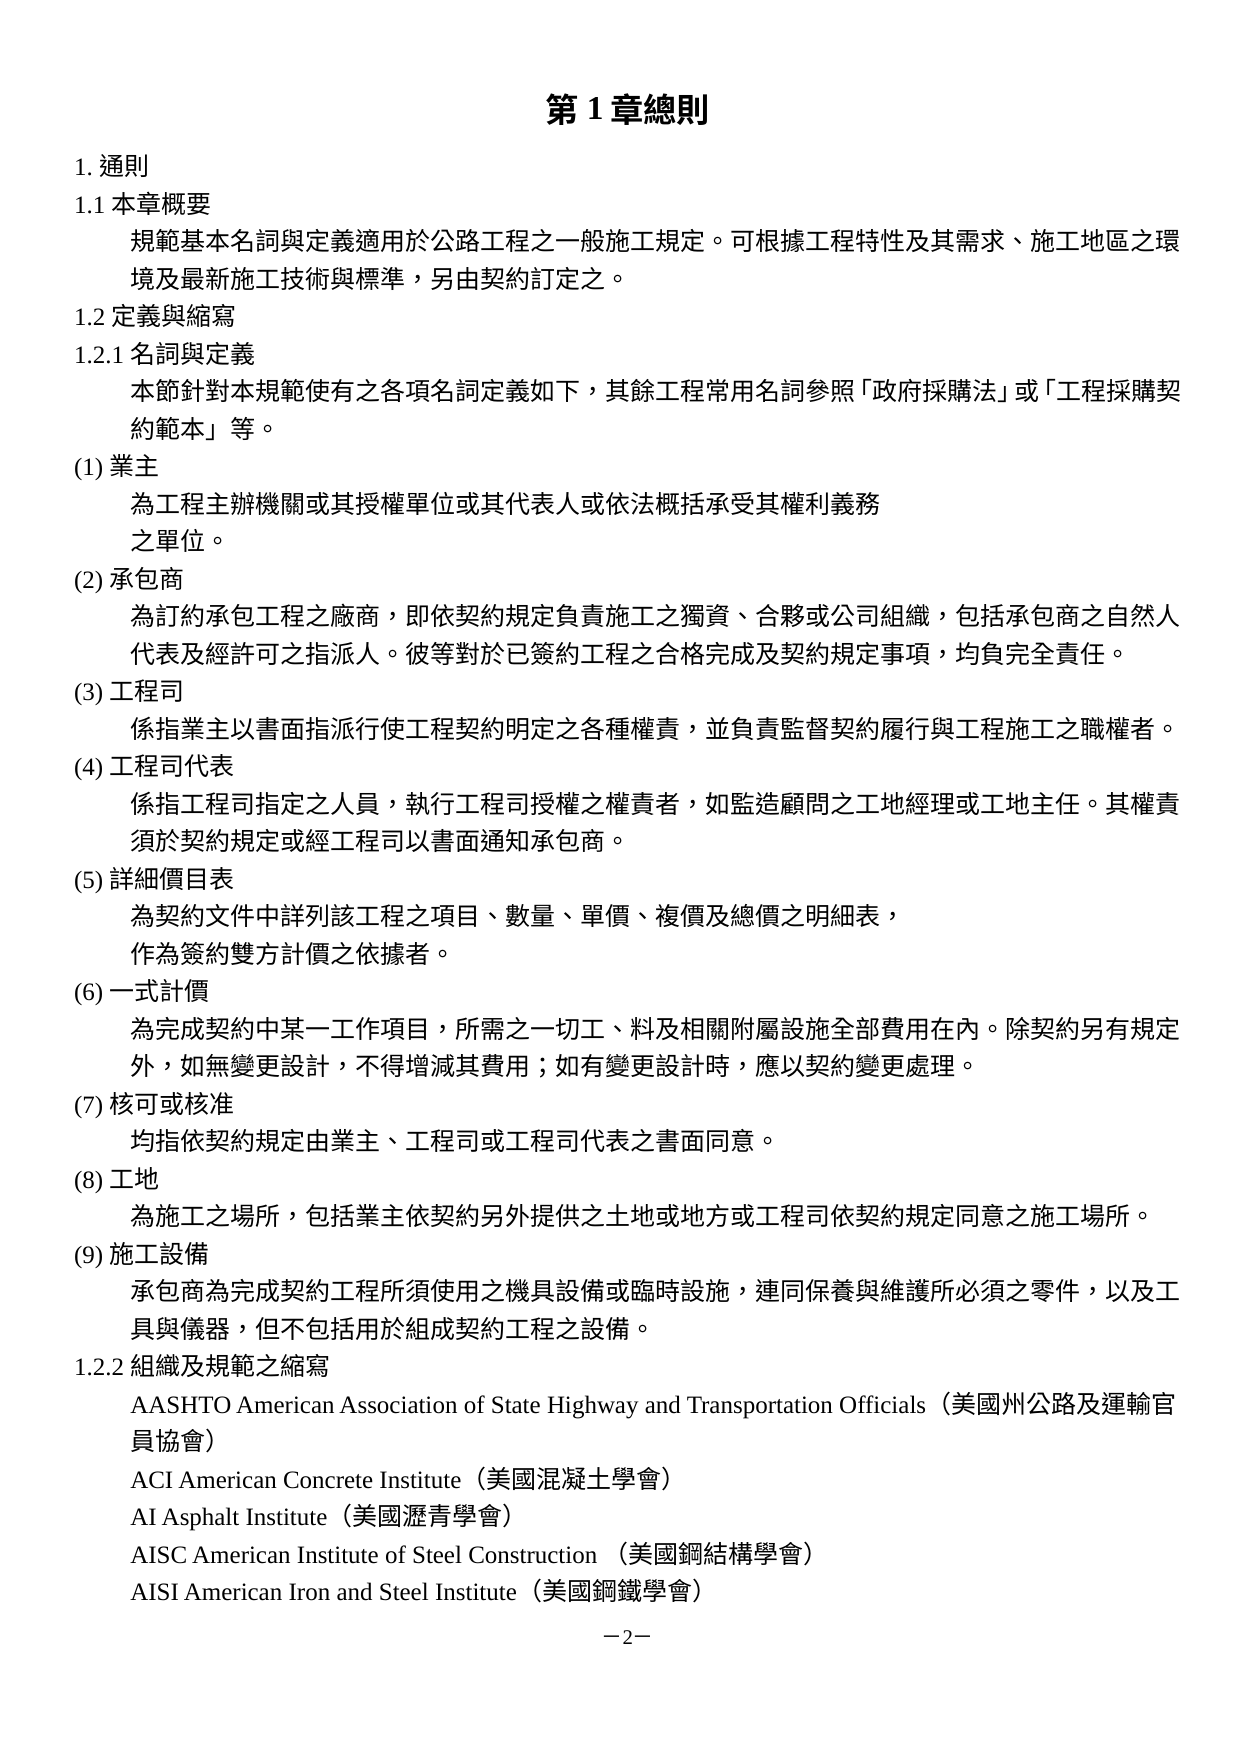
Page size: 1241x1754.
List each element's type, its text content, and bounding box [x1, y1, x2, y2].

text 為工程主辦機關或其授權單位或其代表人或依法概括承受其權利義務 [130, 483, 1181, 521]
text ACI American Concrete Institute（美國混凝土學會） [130, 1458, 1181, 1496]
text AISI American Iron and Steel Institute（美國鋼鐵學會） [130, 1571, 1181, 1608]
text AISC American Institute of Steel Construction （美國鋼結構學會） [130, 1533, 1181, 1571]
text 第 1章總則 [74, 71, 1181, 146]
text 1. 通則 [74, 146, 1181, 183]
text (6) 一式計價 [74, 971, 1181, 1008]
text 1.2.2 組織及規範之縮寫 [74, 1346, 1181, 1383]
text (7) 核可或核准 [74, 1083, 1181, 1121]
text 均指依契約規定由業主、工程司或工程司代表之書面同意。 [130, 1121, 1181, 1158]
text (8) 工地 [74, 1158, 1181, 1196]
text AI Asphalt Institute（美國瀝青學會） [130, 1496, 1181, 1533]
text 係指工程司指定之人員，執行工程司授權之權責者，如監造顧問之工地經理或工地主任。其權責須於契約規定或經工程司以書面通知承包商。 [130, 783, 1181, 858]
text (4) 工程司代表 [74, 746, 1181, 783]
text (5) 詳細價目表 [74, 858, 1181, 896]
text 為施工之場所，包括業主依契約另外提供之土地或地方或工程司依契約規定同意之施工場所。 [130, 1196, 1181, 1233]
text 規範基本名詞與定義適用於公路工程之一般施工規定。可根據工程特性及其需求、施工地區之環境及最新施工技術與標準，另由契約訂定之。 [130, 221, 1181, 296]
text 作為簽約雙方計價之依據者。 [130, 933, 1181, 971]
text 係指業主以書面指派行使工程契約明定之各種權責，並負責監督契約履行與工程施工之職權者。 [130, 708, 1181, 746]
text 為契約文件中詳列該工程之項目、數量、單價、複價及總價之明細表， [130, 896, 1181, 933]
text AASHTO American Association of State Highway and Transportation Officials（美國州公路及運輸官員協會） [130, 1383, 1181, 1458]
text 承包商為完成契約工程所須使用之機具設備或臨時設施，連同保養與維護所必須之零件，以及工具與儀器，但不包括用於組成契約工程之設備。 [130, 1271, 1181, 1346]
text 為完成契約中某一工作項目，所需之一切工、料及相關附屬設施全部費用在內。除契約另有規定外，如無變更設計，不得增減其費用；如有變更設計時，應以契約變更處理。 [130, 1008, 1181, 1083]
text (3) 工程司 [74, 671, 1181, 708]
text 之單位。 [130, 521, 1181, 558]
text 為訂約承包工程之廠商，即依契約規定負責施工之獨資、合夥或公司組織，包括承包商之自然人代表及經許可之指派人。彼等對於已簽約工程之合格完成及契約規定事項，均負完全責任。 [130, 596, 1181, 671]
text 1.2.1 名詞與定義 [74, 333, 1181, 371]
text 1.2 定義與縮寫 [74, 296, 1181, 333]
text (9) 施工設備 [74, 1233, 1181, 1271]
text (2) 承包商 [74, 558, 1181, 596]
text (1) 業主 [74, 446, 1181, 483]
text 本節針對本規範使有之各項名詞定義如下，其餘工程常用名詞參照「政府採購法」或「工程採購契約範本」等。 [130, 371, 1181, 446]
text 1.1 本章概要 [74, 183, 1181, 221]
